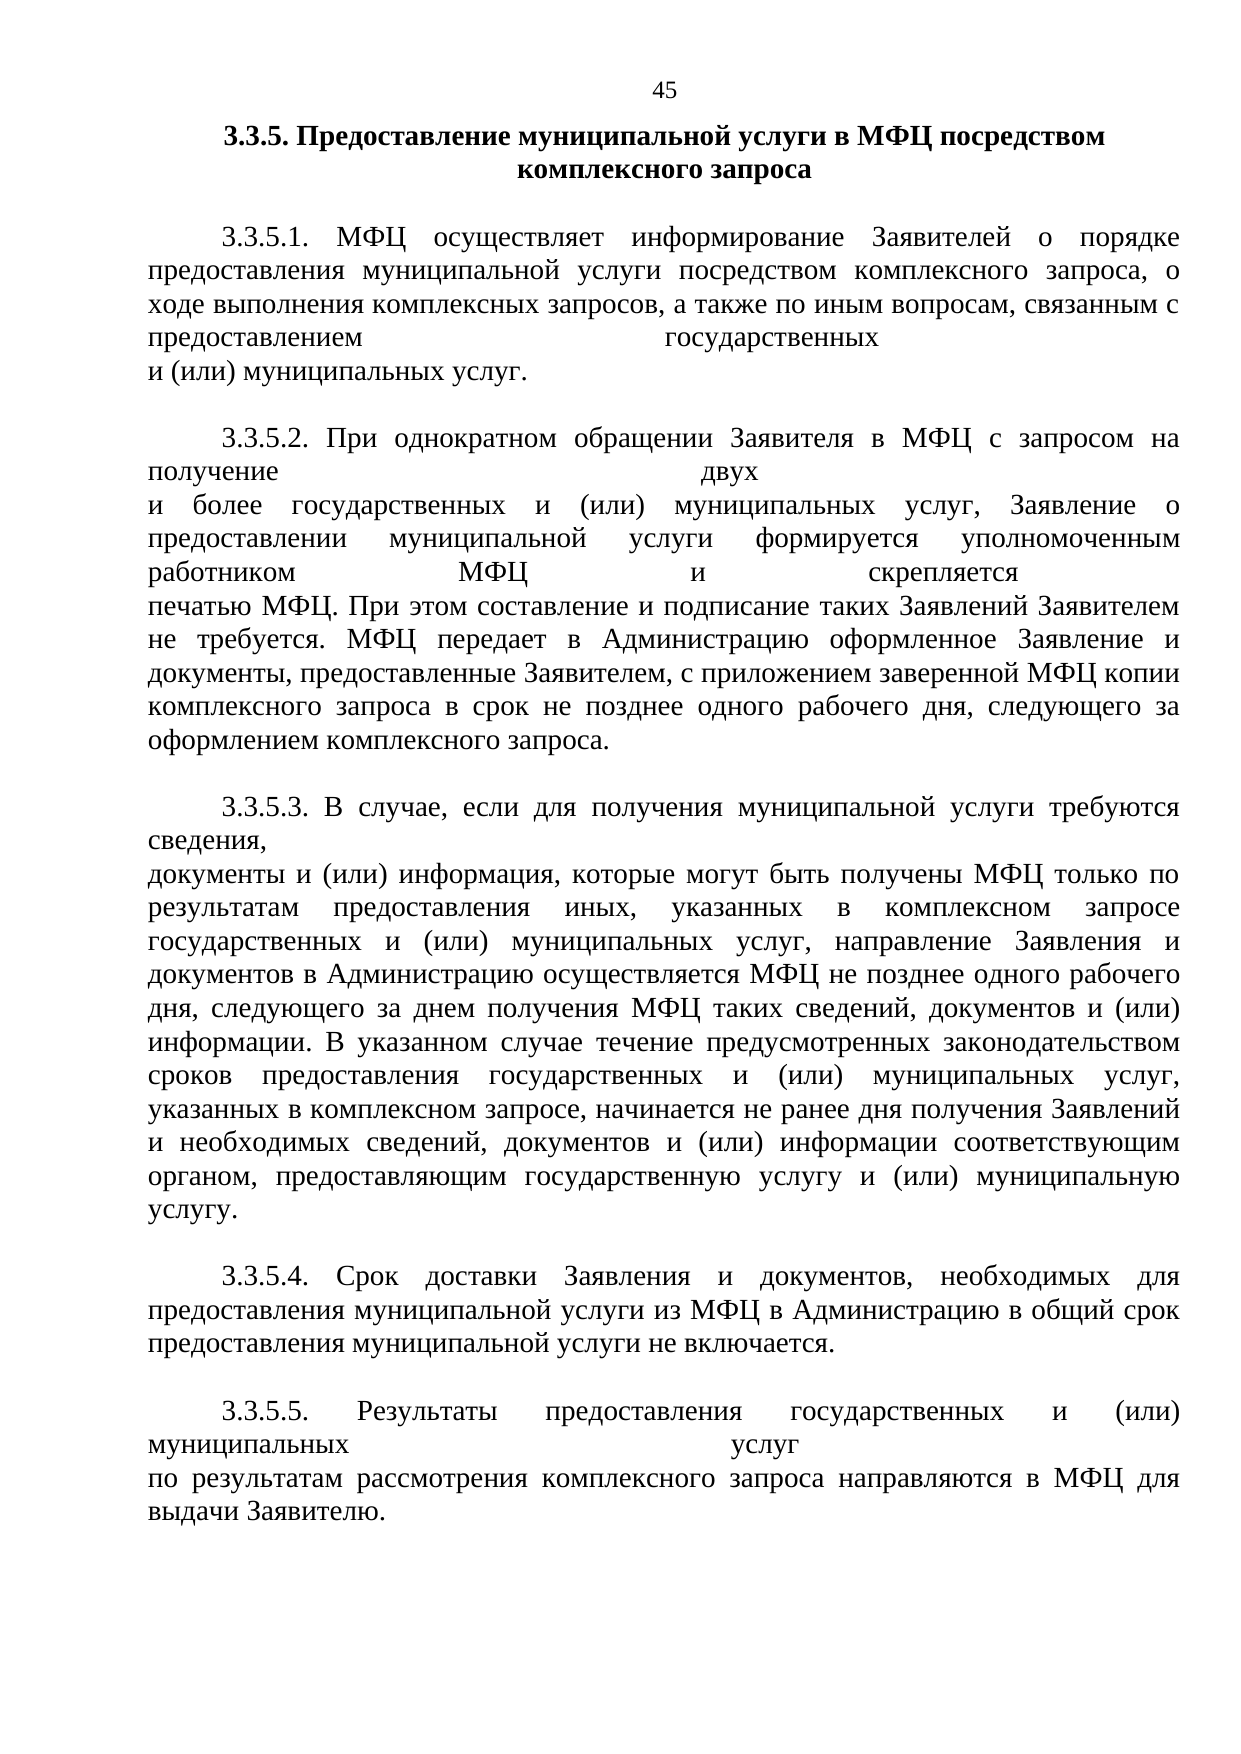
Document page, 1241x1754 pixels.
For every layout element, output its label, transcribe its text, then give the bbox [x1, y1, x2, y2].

text 3.3.5.5. Результаты предоставления государственных и (или) муниципальных услуг по результатам рассмотрения комплексного запроса направляются в МФЦ для выдачи Заявителю. [148, 1393, 1181, 1527]
text 3.3.5.4. Срок доставки Заявления и документов, необходимых для предоставления муниципальной услуги из МФЦ в Администрацию в общий срок предоставления муниципальной услуги не включается. [148, 1258, 1181, 1359]
text 3.3.5.1. МФЦ осуществляет информирование Заявителей о порядке предоставления муниципальной услуги посредством комплексного запроса, о ходе выполнения комплексных запросов, а также по иным вопросам, связанным с предоставлением государственных и (или) муниципальных услуг. [148, 219, 1181, 386]
text 3.3.5.2. При однократном обращении Заявителя в МФЦ с запросом на получение двух и более государственных и (или) муниципальных услуг, Заявление о предоставлении муниципальной услуги формируется уполномоченным работником МФЦ и скрепляется печатью МФЦ. При этом составление и подписание таких Заявлений Заявителем не требуется. МФЦ передает в Администрацию оформленное Заявление и документы, предоставленные Заявителем, с приложением заверенной МФЦ копии комплексного запроса в срок не позднее одного рабочего дня, следующего за оформлением комплексного запроса. [148, 420, 1181, 755]
text 3.3.5.3. В случае, если для получения муниципальной услуги требуются сведения, документы и (или) информация, которые могут быть получены МФЦ только по результатам предоставления иных, указанных в комплексном запросе государственных и (или) муниципальных услуг, направление Заявления и документов в Администрацию осуществляется МФЦ не позднее одного рабочего дня, следующего за днем получения МФЦ таких сведений, документов и (или) информации. В указанном случае течение предусмотренных законодательством сроков предоставления государственных и (или) муниципальных услуг, указанных в комплексном запросе, начинается не ранее дня получения Заявлений и необходимых сведений, документов и (или) информации соответствующим органом, предоставляющим государственную услугу и (или) муниципальную услугу. [148, 789, 1181, 1225]
text 3.3.5. Предоставление муниципальной услуги в МФЦ посредством комплексного запроса [148, 118, 1181, 185]
